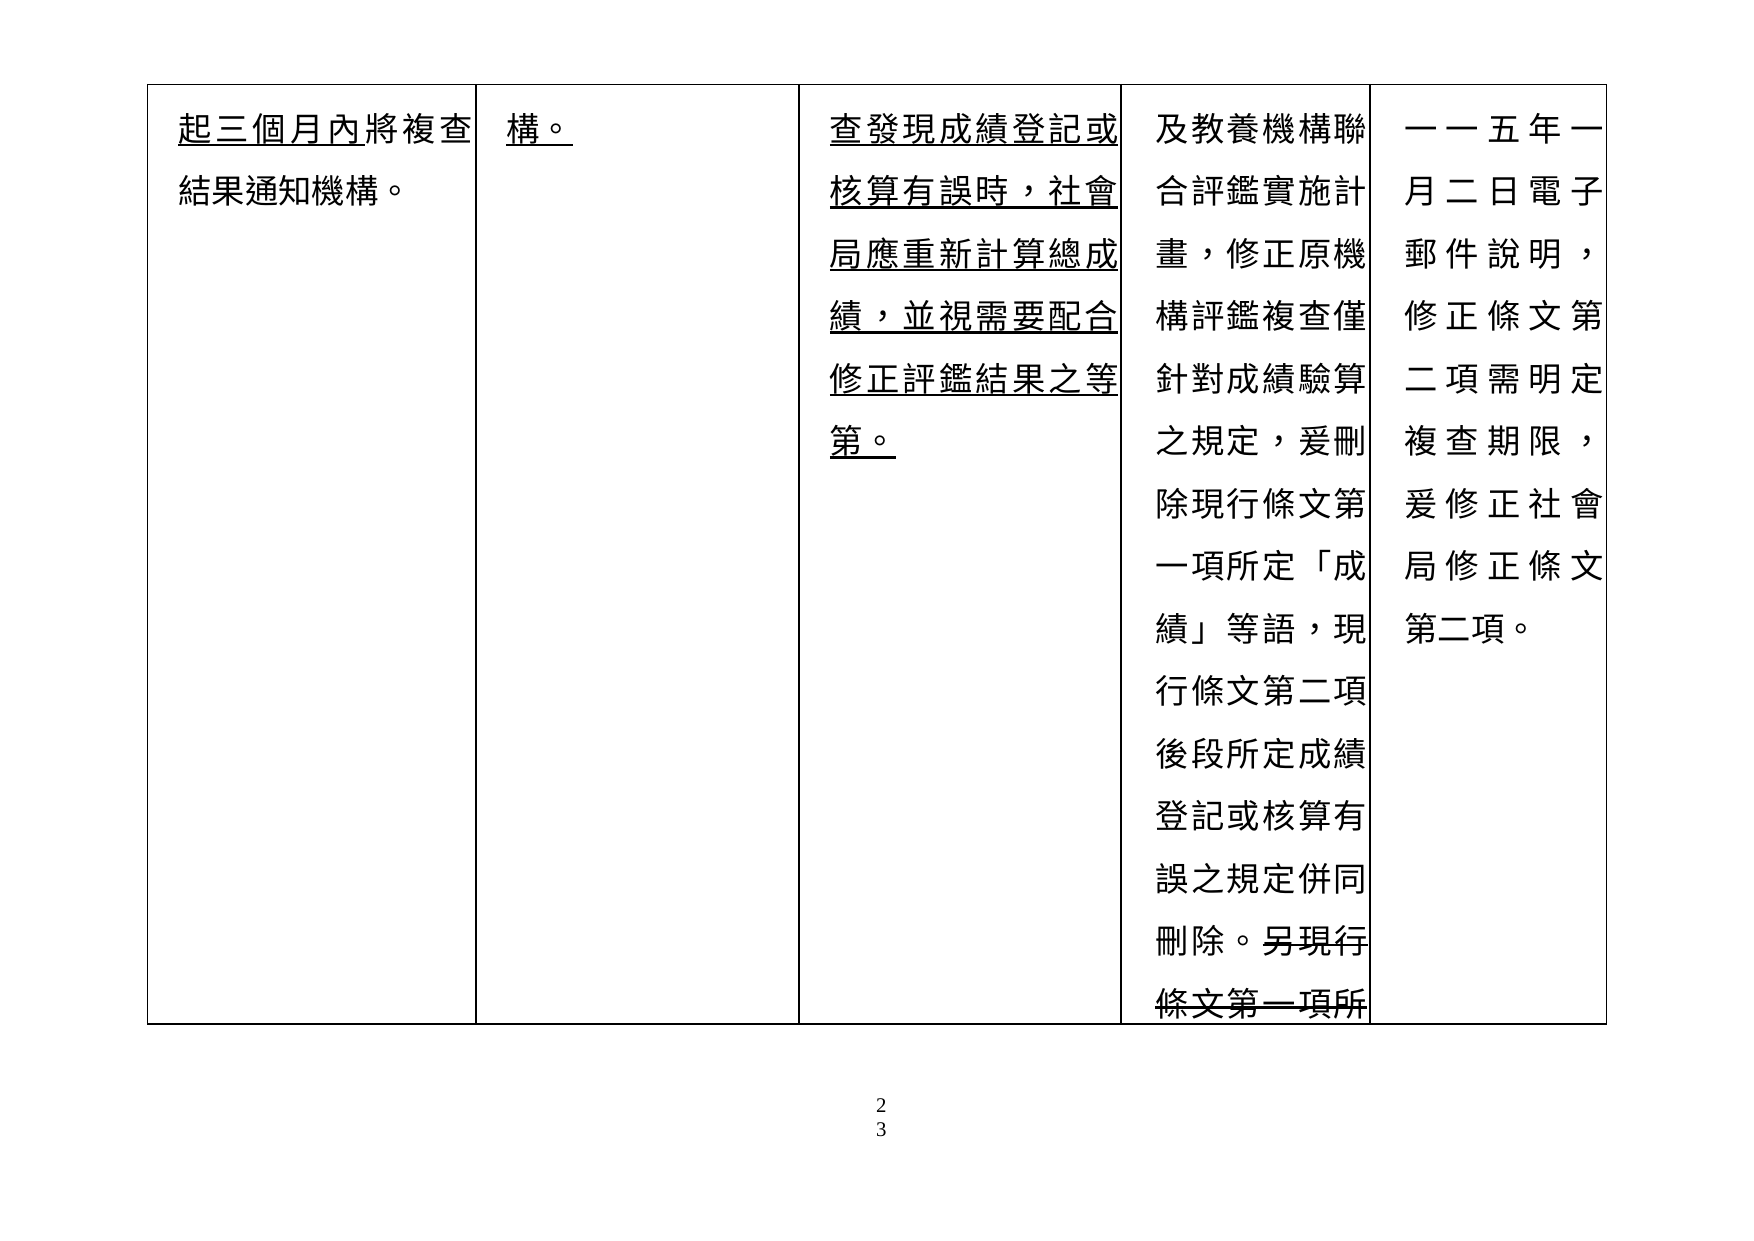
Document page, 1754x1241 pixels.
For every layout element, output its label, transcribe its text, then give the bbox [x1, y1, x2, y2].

table_cell 一一五年一月二日電子郵件說明，修正條文第二項需明定複查期限，爰修正社會局修正條文第二項。 [1371, 85, 1606, 1023]
table_cell 第十條 機構得於接獲評鑑結果通知之次日起十四日內 (以郵戳為憑) ，以書面向社會局申請複查成績，逾期不予受理，並以一次為限。 社會局於收到前項申請後，應送評鑑小組複查，並於收到申請之次日起三個月內將複查結果通知機構。 [148, 85, 475, 1023]
table_cell 第十條 受評鑑機構得於接獲評鑑結果通知之次日起十日內 (以郵戳為憑) ，以書面向社會局申請複查成績，逾期不予受理，並以一次為限。 社會局於收到前項申請後，應於十日內將複查結果通知機構。如經複查發現成績登記或核算有誤時，社會局應重新計算總成績，並視需要配合修正評鑑結果之等第。 [800, 85, 1120, 1023]
table_cell 第十條 機構得於接獲評鑑結果通知之次日起十四日內 (以郵戳為憑) ，以書面向社會局申請複查，逾期不予受理，並以一次為限。 社會局於收到前項申請後，應送評鑑小組複查，並將複查結果通知機構。 [477, 85, 798, 1023]
table_cell 及教養機構聯合評鑑實施計畫，修正原機構評鑑複查僅針對成績驗算之規定，爰刪除現行條文第一項所定「成績」等語，現行條文第二項後段所定成績登記或核算有誤之規定併同刪除。另現行條文第一項所 [1122, 85, 1369, 1023]
